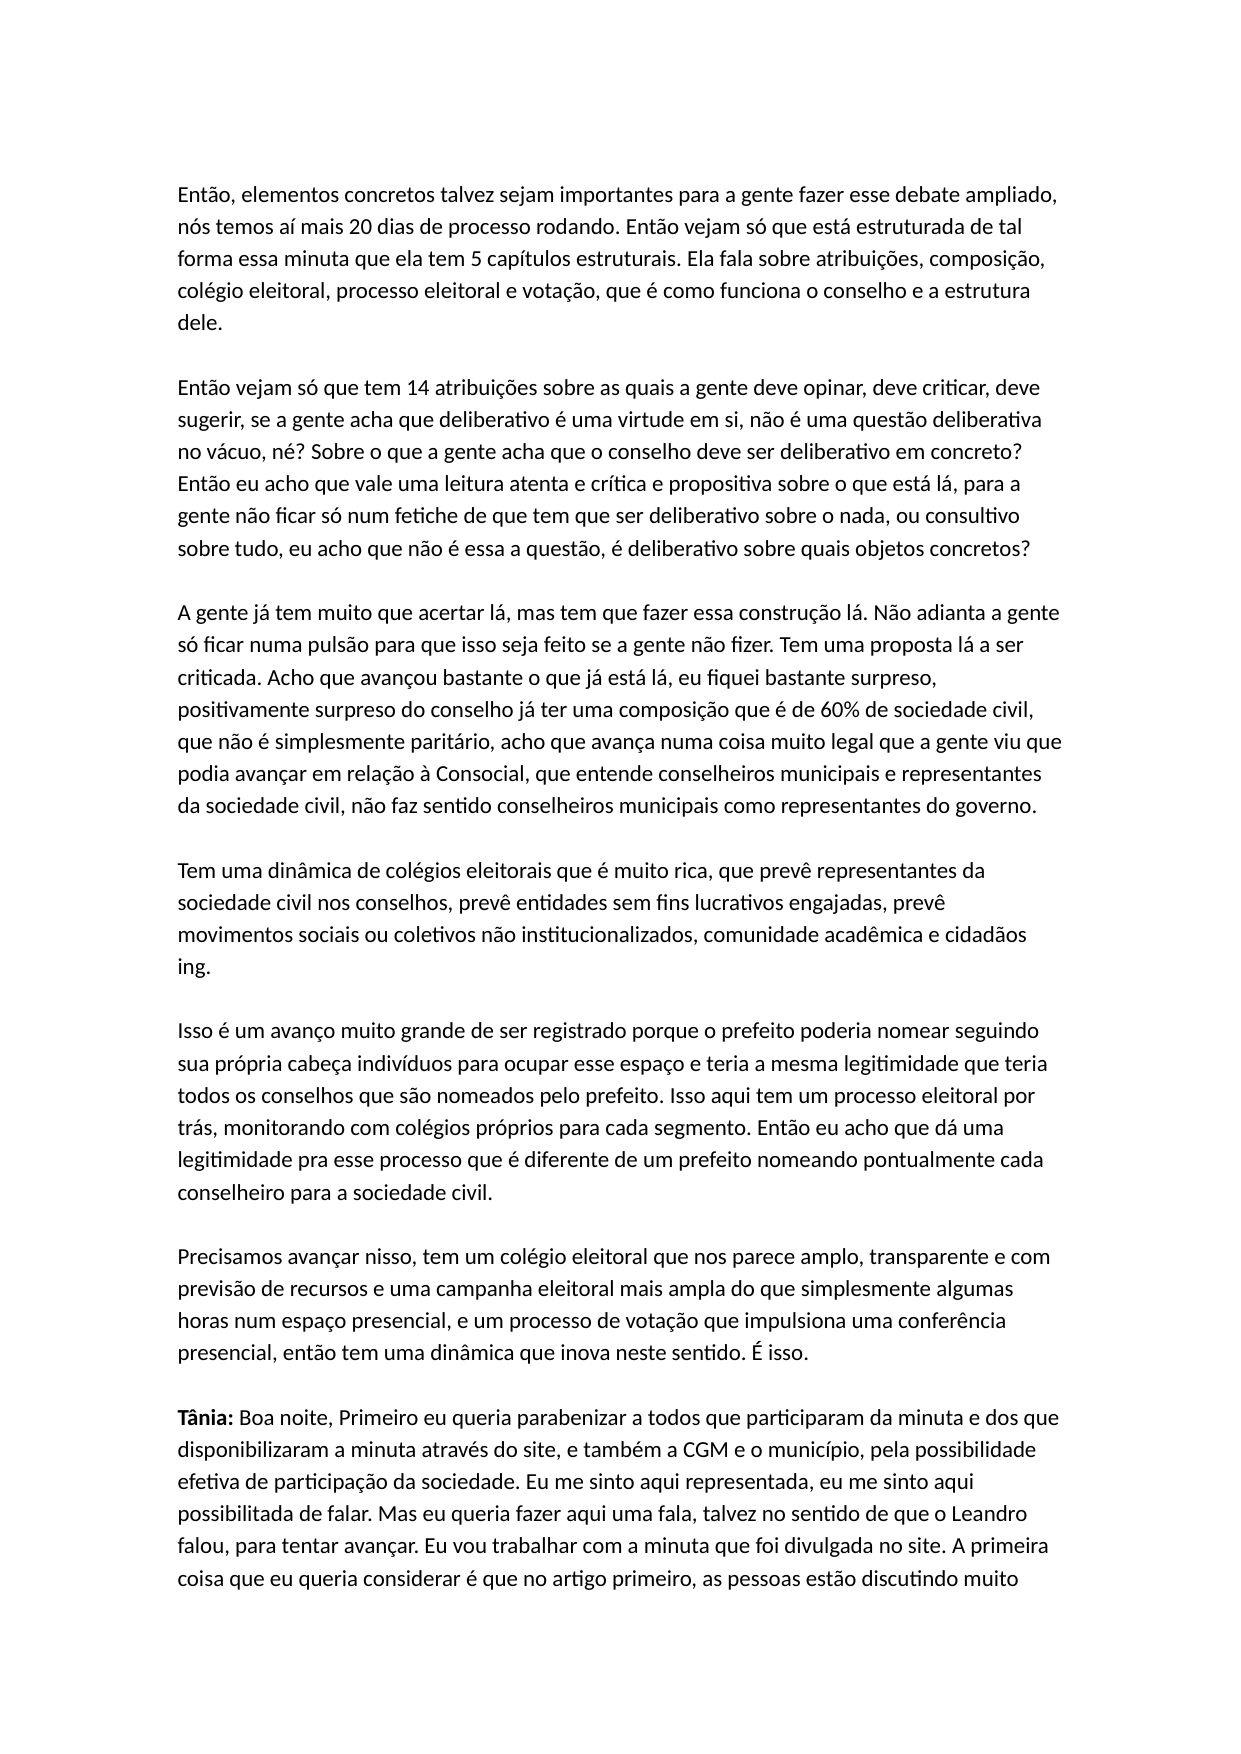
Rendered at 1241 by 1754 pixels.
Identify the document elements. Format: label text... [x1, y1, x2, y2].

text Então, elementos concretos talvez sejam importantes para a gente fazer esse debate ampliado, nós temos aí mais 20 dias de processo rodando. Então vejam só que está estruturada de tal forma essa minuta que ela tem 5 capítulos estruturais. Ela fala sobre atribuições, composição, colégio eleitoral, processo eleitoral e votação, que é como funciona o conselho e a estrutura dele. [177, 180, 1063, 337]
text Tem uma dinâmica de colégios eleitorais que é muito rica, que prevê representantes da sociedade civil nos conselhos, prevê entidades sem fins lucrativos engajadas, prevê movimentos sociais ou coletivos não institucionalizados, comunidade acadêmica e cidadãos ing. [177, 856, 1063, 980]
text Tânia: Boa noite, Primeiro eu queria parabenizar a todos que participaram da minuta e dos que disponibilizaram a minuta através do site, e também a CGM e o município, pela possibilidade efetiva de participação da sociedade. Eu me sinto aqui representada, eu me sinto aqui possibilitada de falar. Mas eu queria fazer aqui uma fala, talvez no sentido de que o Leandro falou, para tentar avançar. Eu vou trabalhar com a minuta que foi divulgada no site. A primeira coisa que eu queria considerar é que no artigo primeiro, as pessoas estão discutindo muito [177, 1371, 1063, 1592]
text Precisamos avançar nisso, tem um colégio eleitoral que nos parece amplo, transparente e com previsão de recursos e uma campanha eleitoral mais ampla do que simplesmente algumas horas num espaço presencial, e um processo de votação que impulsiona uma conferência presencial, então tem uma dinâmica que inova neste sentido. É isso. [177, 1242, 1063, 1367]
text Isso é um avanço muito grande de ser registrado porque o prefeito poderia nomear seguindo sua própria cabeça indivíduos para ocupar esse espaço e teria a mesma legitimidade que teria todos os conselhos que são nomeados pelo prefeito. Isso aqui tem um processo eleitoral por trás, monitorando com colégios próprios para cada segmento. Então eu acho que dá uma legitimidade pra esse processo que é diferente de um prefeito nomeando pontualmente cada conselheiro para a sociedade civil. [177, 1017, 1063, 1206]
text Então vejam só que tem 14 atribuições sobre as quais a gente deve opinar, deve criticar, deve sugerir, se a gente acha que deliberativo é uma virtude em si, não é uma questão deliberativa no vácuo, né? Sobre o que a gente acha que o conselho deve ser deliberativo em concreto? Então eu acho que vale uma leitura atenta e crítica e propositiva sobre o que está lá, para a gente não ficar só num fetiche de que tem que ser deliberativo sobre o nada, ou consultivo sobre tudo, eu acho que não é essa a questão, é deliberativo sobre quais objetos concretos? [177, 373, 1063, 562]
text A gente já tem muito que acertar lá, mas tem que fazer essa construção lá. Não adianta a gente só ficar numa pulsão para que isso seja feito se a gente não fizer. Tem uma proposta lá a ser criticada. Acho que avançou bastante o que já está lá, eu fiquei bastante surpreso, positivamente surpreso do conselho já ter uma composição que é de 60% de sociedade civil, que não é simplesmente paritário, acho que avança numa coisa muito legal que a gente viu que podia avançar em relação à Consocial, que entende conselheiros municipais e representantes da sociedade civil, não faz sentido conselheiros municipais como representantes do governo. [177, 598, 1063, 819]
